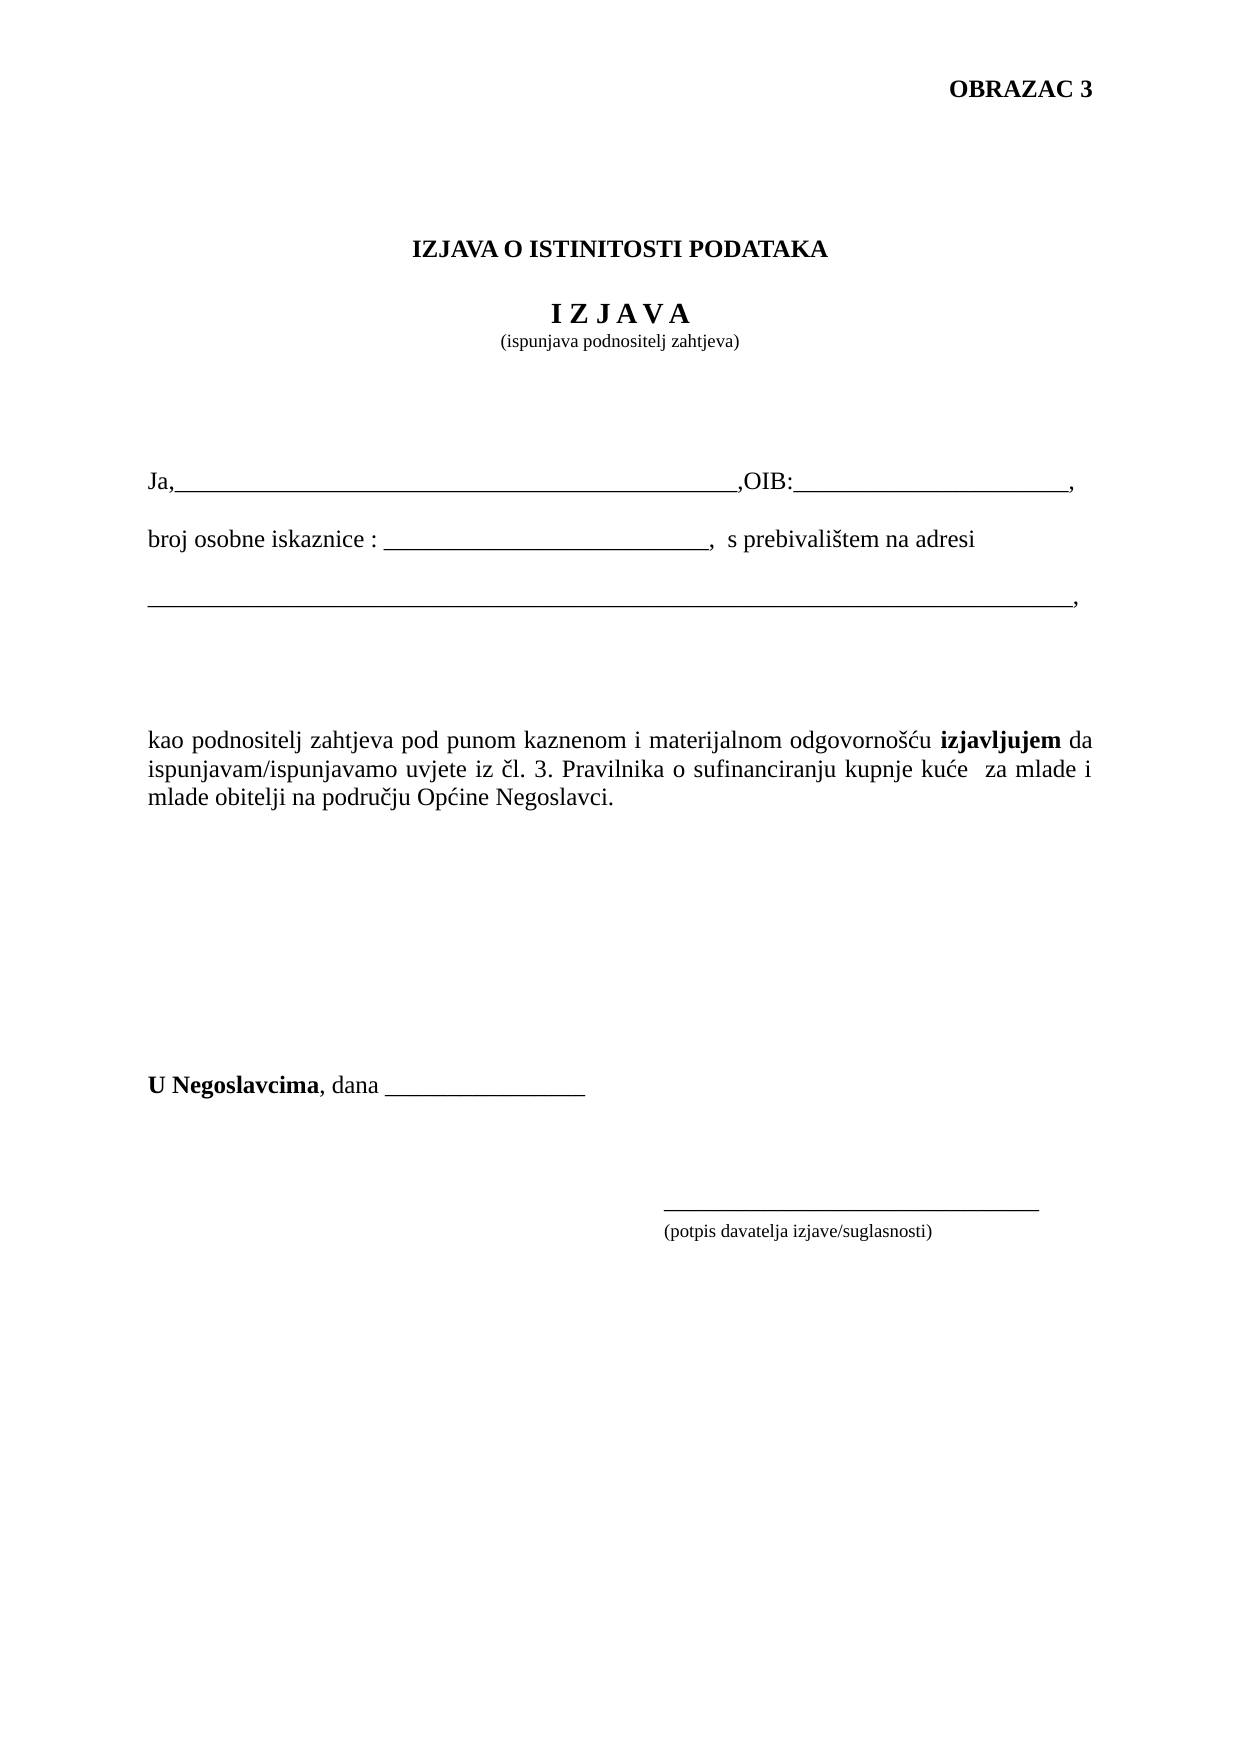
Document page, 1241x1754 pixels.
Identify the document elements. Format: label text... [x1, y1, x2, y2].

text kao podnositelj zahtjeva pod punom kaznenom i materijalnom odgovornošću izjavljujem da ispunjavam/ispunjavamo uvjete iz čl. 3. Pravilnika o sufinanciranju kupnje kuće za mlade i mlade obitelji na području Općine Negoslavci. [148, 725, 1093, 811]
text ______________________________ [148, 1156, 1093, 1214]
text IZJAVA O ISTINITOSTI PODATAKA [148, 234, 1093, 263]
text (ispunjava podnositelj zahtjeva) [148, 330, 1093, 351]
text U Negoslavcima, dana ________________ [148, 1070, 1093, 1099]
text __________________________________________________________________________, [148, 581, 1093, 610]
text I Z J A V A [148, 296, 1093, 330]
text broj osobne iskaznice : __________________________, s prebivalištem na adresi [148, 524, 1093, 552]
text Ja,_____________________________________________,OIB:______________________, [148, 466, 1093, 495]
text (potpis davatelja izjave/suglasnosti) [148, 1214, 1093, 1242]
